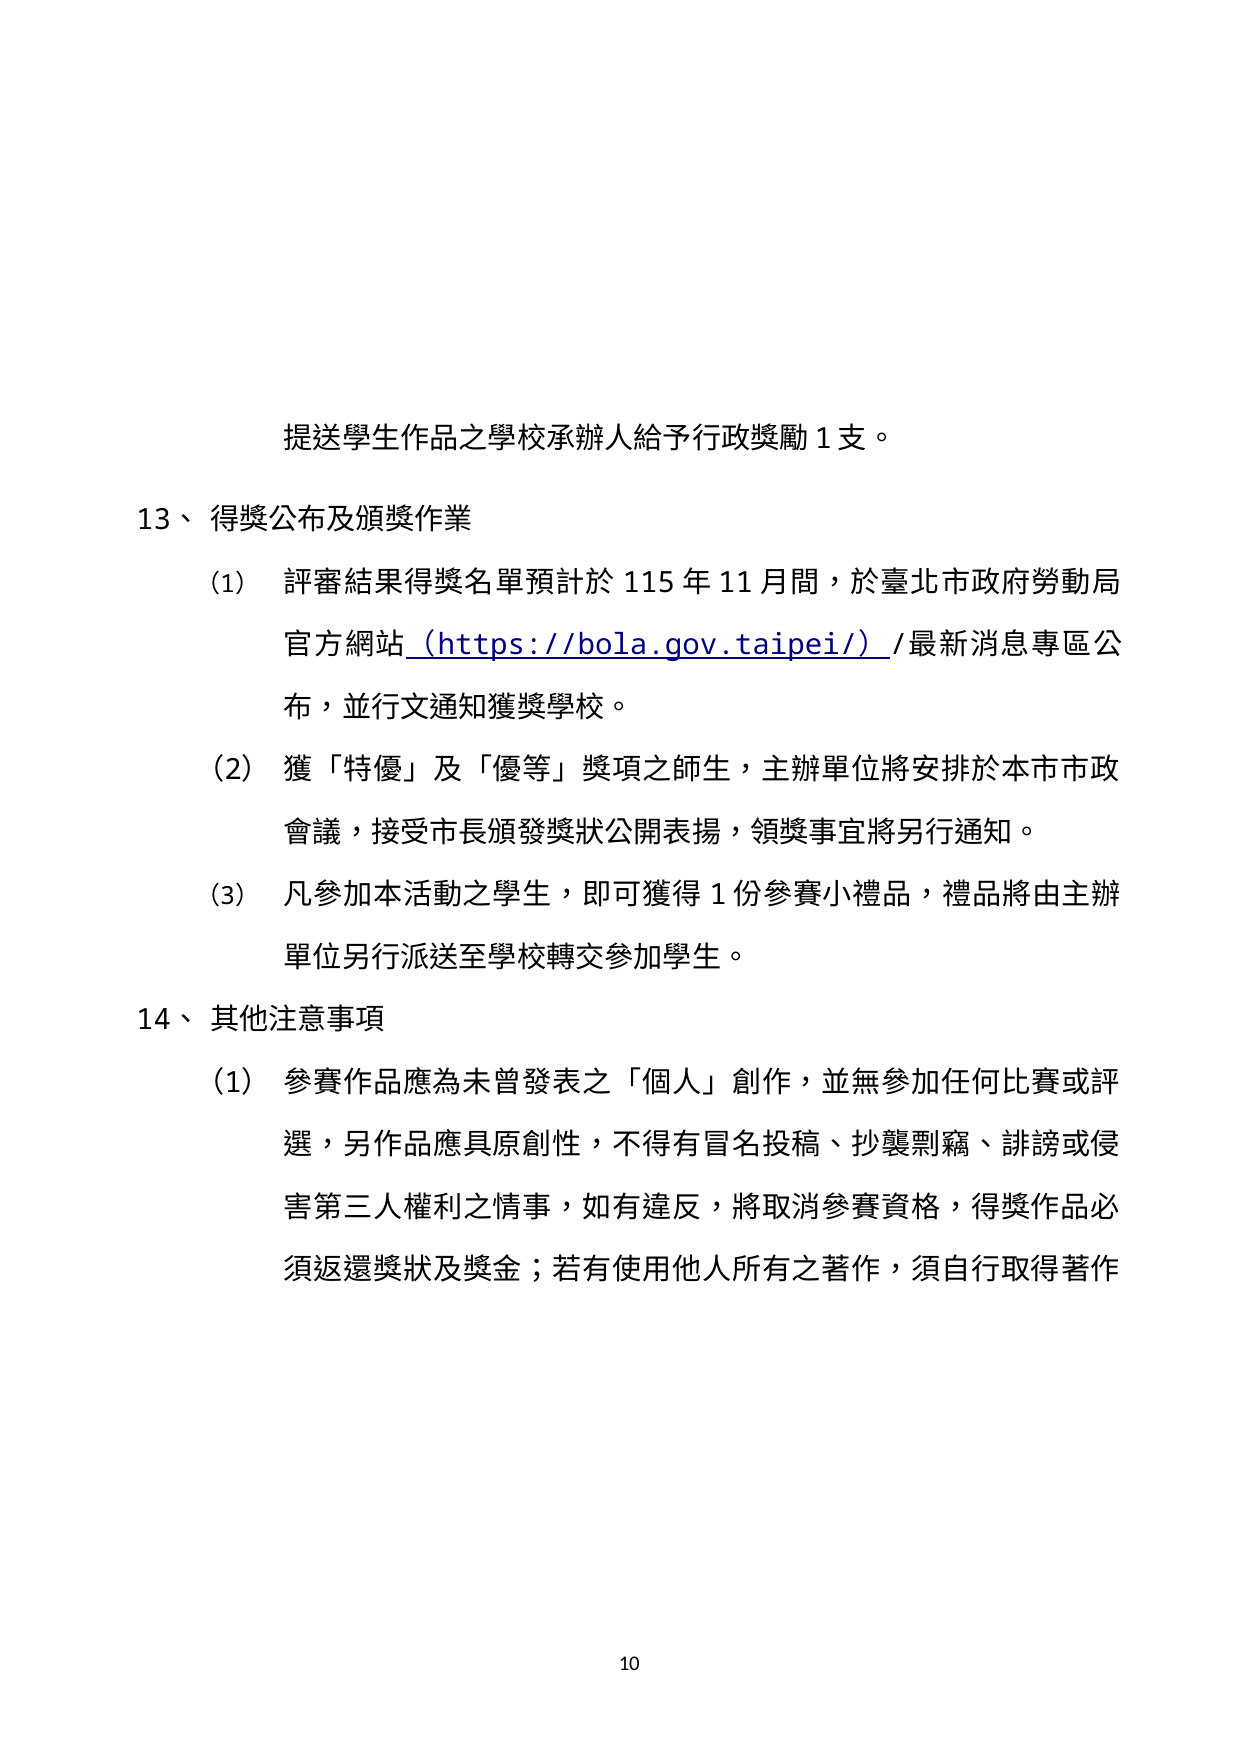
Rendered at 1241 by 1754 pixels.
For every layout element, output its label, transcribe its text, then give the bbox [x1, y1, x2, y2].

list 獲「特優」及「優等」獎項之師生，主辦單位將安排於本市市政會議，接受市長頒發獎狀公開表揚，領獎事宜將另行通知。 [195, 725, 1122, 850]
text 提送學生作品之學校承辦人給予行政獎勵1支。 [283, 394, 1122, 456]
list 參賽作品應為未曾發表之「個人」創作，並無參加任何比賽或評選，另作品應具原創性，不得有冒名投稿、抄襲剽竊、誹謗或侵害第三人權利之情事，如有違反，將取消參賽資格，得獎作品必須返還獎狀及獎金；若有使用他人所有之著作，須自行取得著作 [195, 1038, 1122, 1288]
list 評審結果得獎名單預計於115年11月間，於臺北市政府勞動局官方網站（https://bola.gov.taipei/）/最新消息專區公布，並行文通知獲獎學校。 [195, 538, 1122, 725]
list 凡參加本活動之學生，即可獲得1份參賽小禮品，禮品將由主辦單位另行派送至學校轉交參加學生。 [195, 850, 1122, 975]
list 其他注意事項 [136, 975, 1122, 1038]
list 得獎公布及頒獎作業 [136, 475, 1122, 538]
